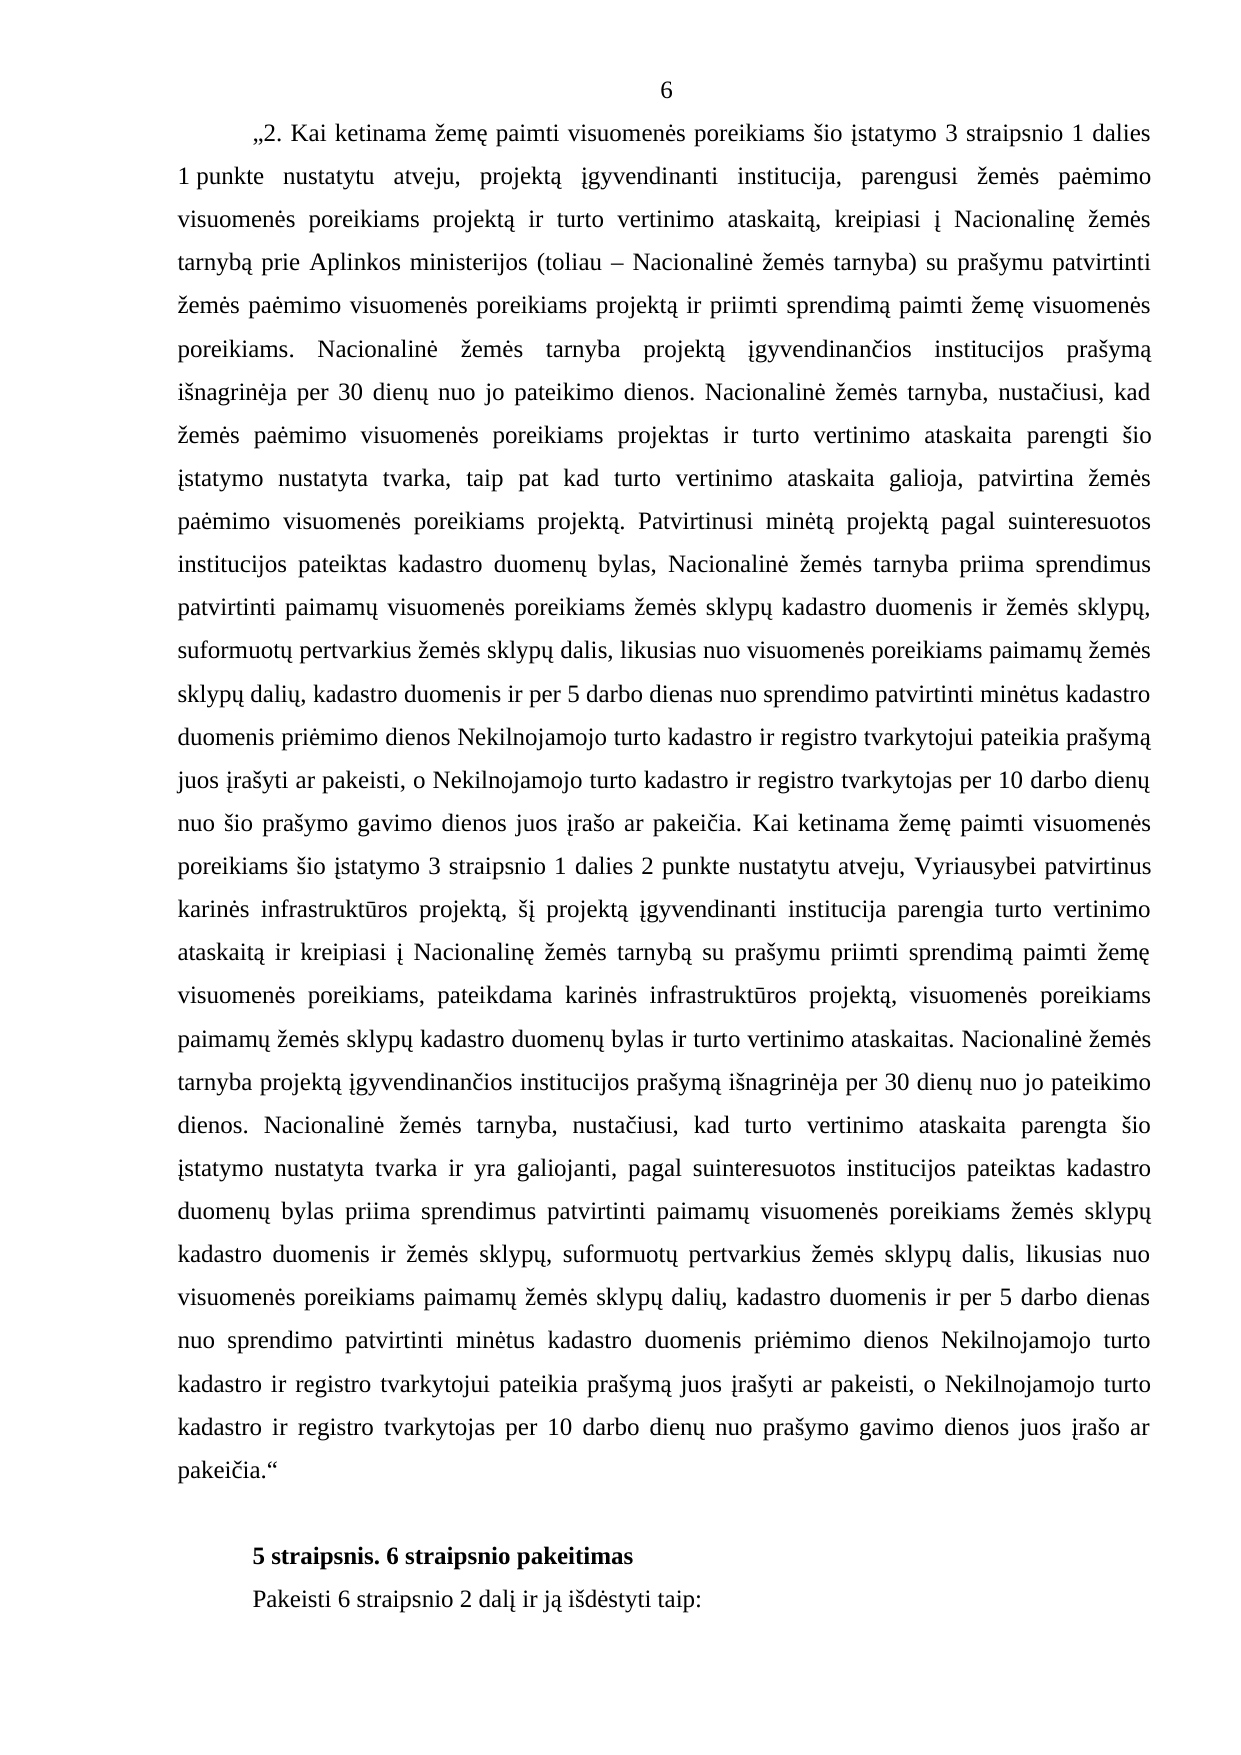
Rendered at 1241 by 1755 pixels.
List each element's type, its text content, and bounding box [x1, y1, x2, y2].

text 5 straipsnis. 6 straipsnio pakeitimas [177, 1541, 1152, 1570]
text „2. Kai ketinama žemę paimti visuomenės poreikiams šio įstatymo 3 straipsnio 1 dalies 1 punkte nustatytu atveju, projektą įgyvendinanti institucija, parengusi žemės paėmimo visuomenės poreikiams projektą ir turto vertinimo ataskaitą, kreipiasi į Nacionalinę žemės tarnybą prie Aplinkos ministerijos (toliau – Nacionalinė žemės tarnyba) su prašymu patvirtinti žemės paėmimo visuomenės poreikiams projektą ir priimti sprendimą paimti žemę visuomenės poreikiams. Nacionalinė žemės tarnyba projektą įgyvendinančios institucijos prašymą išnagrinėja per 30 dienų nuo jo pateikimo dienos. Nacionalinė žemės tarnyba, nustačiusi, kad žemės paėmimo visuomenės poreikiams projektas ir turto vertinimo ataskaita parengti šio įstatymo nustatyta tvarka, taip pat kad turto vertinimo ataskaita galioja, patvirtina žemės paėmimo visuomenės poreikiams projektą. Patvirtinusi minėtą projektą pagal suinteresuotos institucijos pateiktas kadastro duomenų bylas, Nacionalinė žemės tarnyba priima sprendimus patvirtinti paimamų visuomenės poreikiams žemės sklypų kadastro duomenis ir žemės sklypų, suformuotų pertvarkius žemės sklypų dalis, likusias nuo visuomenės poreikiams paimamų žemės sklypų dalių, kadastro duomenis ir per 5 darbo dienas nuo sprendimo patvirtinti minėtus kadastro duomenis priėmimo dienos Nekilnojamojo turto kadastro ir registro tvarkytojui pateikia prašymą juos įrašyti ar pakeisti, o Nekilnojamojo turto kadastro ir registro tvarkytojas per 10 darbo dienų nuo šio prašymo gavimo dienos juos įrašo ar pakeičia. Kai ketinama žemę paimti visuomenės poreikiams šio įstatymo 3 straipsnio 1 dalies 2 punkte nustatytu atveju, Vyriausybei patvirtinus karinės infrastruktūros projektą, šį projektą įgyvendinanti institucija parengia turto vertinimo ataskaitą ir kreipiasi į Nacionalinę žemės tarnybą su prašymu priimti sprendimą paimti žemę visuomenės poreikiams, pateikdama karinės infrastruktūros projektą, visuomenės poreikiams paimamų žemės sklypų kadastro duomenų bylas ir turto vertinimo ataskaitas. Nacionalinė žemės tarnyba projektą įgyvendinančios institucijos prašymą išnagrinėja per 30 dienų nuo jo pateikimo dienos. Nacionalinė žemės tarnyba, nustačiusi, kad turto vertinimo ataskaita parengta šio įstatymo nustatyta tvarka ir yra galiojanti, pagal suinteresuotos institucijos pateiktas kadastro duomenų bylas priima sprendimus patvirtinti paimamų visuomenės poreikiams žemės sklypų kadastro duomenis ir žemės sklypų, suformuotų pertvarkius žemės sklypų dalis, likusias nuo visuomenės poreikiams paimamų žemės sklypų dalių, kadastro duomenis ir per 5 darbo dienas nuo sprendimo patvirtinti minėtus kadastro duomenis priėmimo dienos Nekilnojamojo turto kadastro ir registro tvarkytojui pateikia prašymą juos įrašyti ar pakeisti, o Nekilnojamojo turto kadastro ir registro tvarkytojas per 10 darbo dienų nuo prašymo gavimo dienos juos įrašo ar pakeičia.“ [177, 118, 1152, 1484]
text Pakeisti 6 straipsnio 2 dalį ir ją išdėstyti taip: [177, 1584, 1152, 1613]
